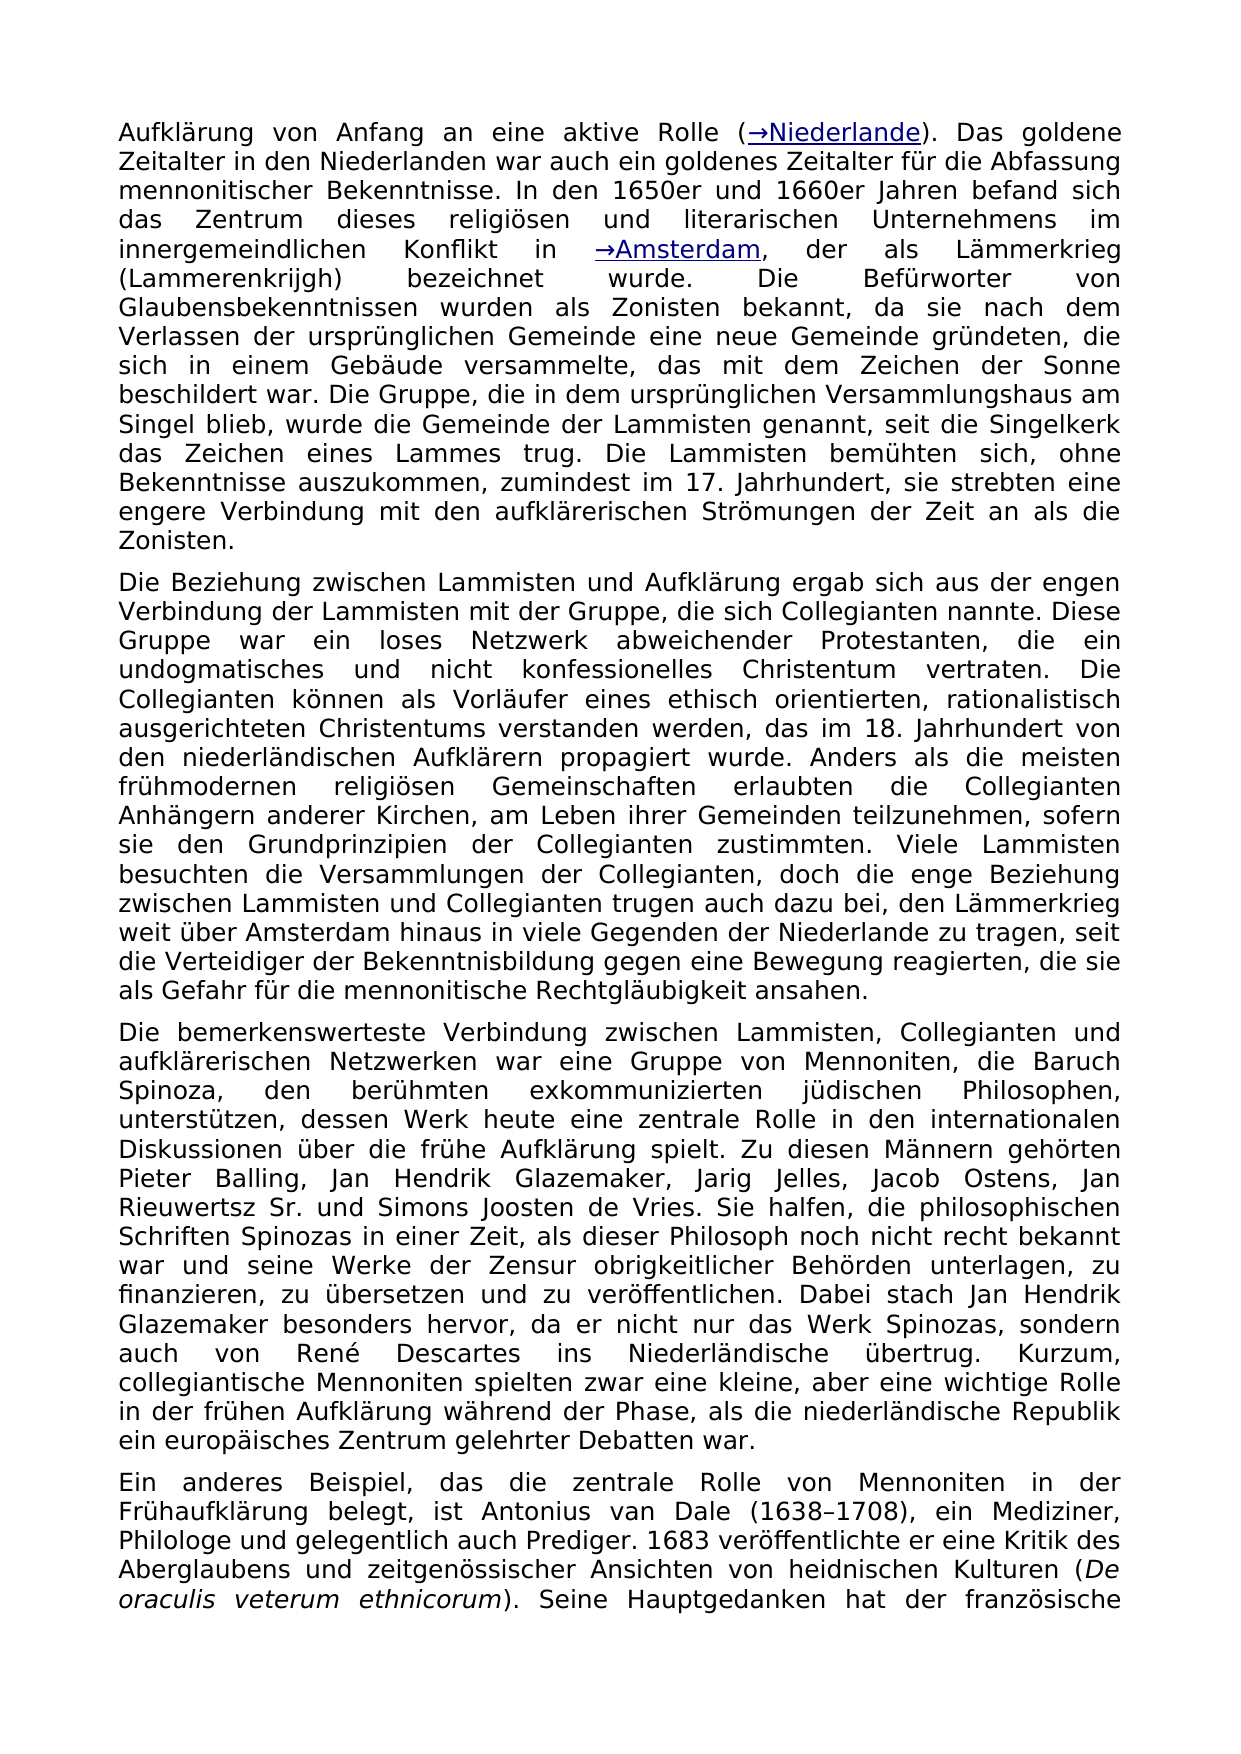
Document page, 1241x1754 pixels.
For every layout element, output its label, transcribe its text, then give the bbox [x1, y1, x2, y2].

text Ein anderes Beispiel, das die zentrale Rolle von Mennoniten in der Frühaufklärung belegt, ist Antonius van Dale (1638–1708), ein Mediziner, Philologe und gelegentlich auch Prediger. 1683 veröffentlichte er eine Kritik des Aberglaubens und zeitgenössischer Ansichten von heidnischen Kulturen (De oraculis veterum ethnicorum). Seine Hauptgedanken hat der französische [118, 1468, 1122, 1614]
text Aufklärung von Anfang an eine aktive Rolle (→Niederlande). Das goldene Zeitalter in den Niederlanden war auch ein goldenes Zeitalter für die Abfassung mennonitischer Bekenntnisse. In den 1650er und 1660er Jahren befand sich das Zentrum dieses religiösen und literarischen Unternehmens im innergemeindlichen Konflikt in →Amsterdam, der als Lämmerkrieg (Lammerenkrijgh) bezeichnet wurde. Die Befürworter von Glaubensbekenntnissen wurden als Zonisten bekannt, da sie nach dem Verlassen der ursprünglichen Gemeinde eine neue Gemeinde gründeten, die sich in einem Gebäude versammelte, das mit dem Zeichen der Sonne beschildert war. Die Gruppe, die in dem ursprünglichen Versammlungshaus am Singel blieb, wurde die Gemeinde der Lammisten genannt, seit die Singelkerk das Zeichen eines Lammes trug. Die Lammisten bemühten sich, ohne Bekenntnisse auszukommen, zumindest im 17. Jahrhundert, sie strebten eine engere Verbindung mit den aufklärerischen Strömungen der Zeit an als die Zonisten. [118, 118, 1122, 556]
text Die Beziehung zwischen Lammisten und Aufklärung ergab sich aus der engen Verbindung der Lammisten mit der Gruppe, die sich Collegianten nannte. Diese Gruppe war ein loses Netzwerk abweichender Protestanten, die ein undogmatisches und nicht konfessionelles Christentum vertraten. Die Collegianten können als Vorläufer eines ethisch orientierten, rationalistisch ausgerichteten Christentums verstanden werden, das im 18. Jahrhundert von den niederländischen Aufklärern propagiert wurde. Anders als die meisten frühmodernen religiösen Gemeinschaften erlaubten die Collegianten Anhängern anderer Kirchen, am Leben ihrer Gemeinden teilzunehmen, sofern sie den Grundprinzipien der Collegianten zustimmten. Viele Lammisten besuchten die Versammlungen der Collegianten, doch die enge Beziehung zwischen Lammisten und Collegianten trugen auch dazu bei, den Lämmerkrieg weit über Amsterdam hinaus in viele Gegenden der Niederlande zu tragen, seit die Verteidiger der Bekenntnisbildung gegen eine Bewegung reagierten, die sie als Gefahr für die mennonitische Rechtgläubigkeit ansahen. [118, 568, 1122, 1006]
text Die bemerkenswerteste Verbindung zwischen Lammisten, Collegianten und aufklärerischen Netzwerken war eine Gruppe von Mennoniten, die Baruch Spinoza, den berühmten exkommunizierten jüdischen Philosophen, unterstützen, dessen Werk heute eine zentrale Rolle in den internationalen Diskussionen über die frühe Aufklärung spielt. Zu diesen Männern gehörten Pieter Balling, Jan Hendrik Glazemaker, Jarig Jelles, Jacob Ostens, Jan Rieuwertsz Sr. und Simons Joosten de Vries. Sie halfen, die philosophischen Schriften Spinozas in einer Zeit, als dieser Philosoph noch nicht recht bekannt war und seine Werke der Zensur obrigkeitlicher Behörden unterlagen, zu finanzieren, zu übersetzen und zu veröffentlichen. Dabei stach Jan Hendrik Glazemaker besonders hervor, da er nicht nur das Werk Spinozas, sondern auch von René Descartes ins Niederländische übertrug. Kurzum, collegiantische Mennoniten spielten zwar eine kleine, aber eine wichtige Rolle in der frühen Aufklärung während der Phase, als die niederländische Republik ein europäisches Zentrum gelehrter Debatten war. [118, 1018, 1122, 1456]
